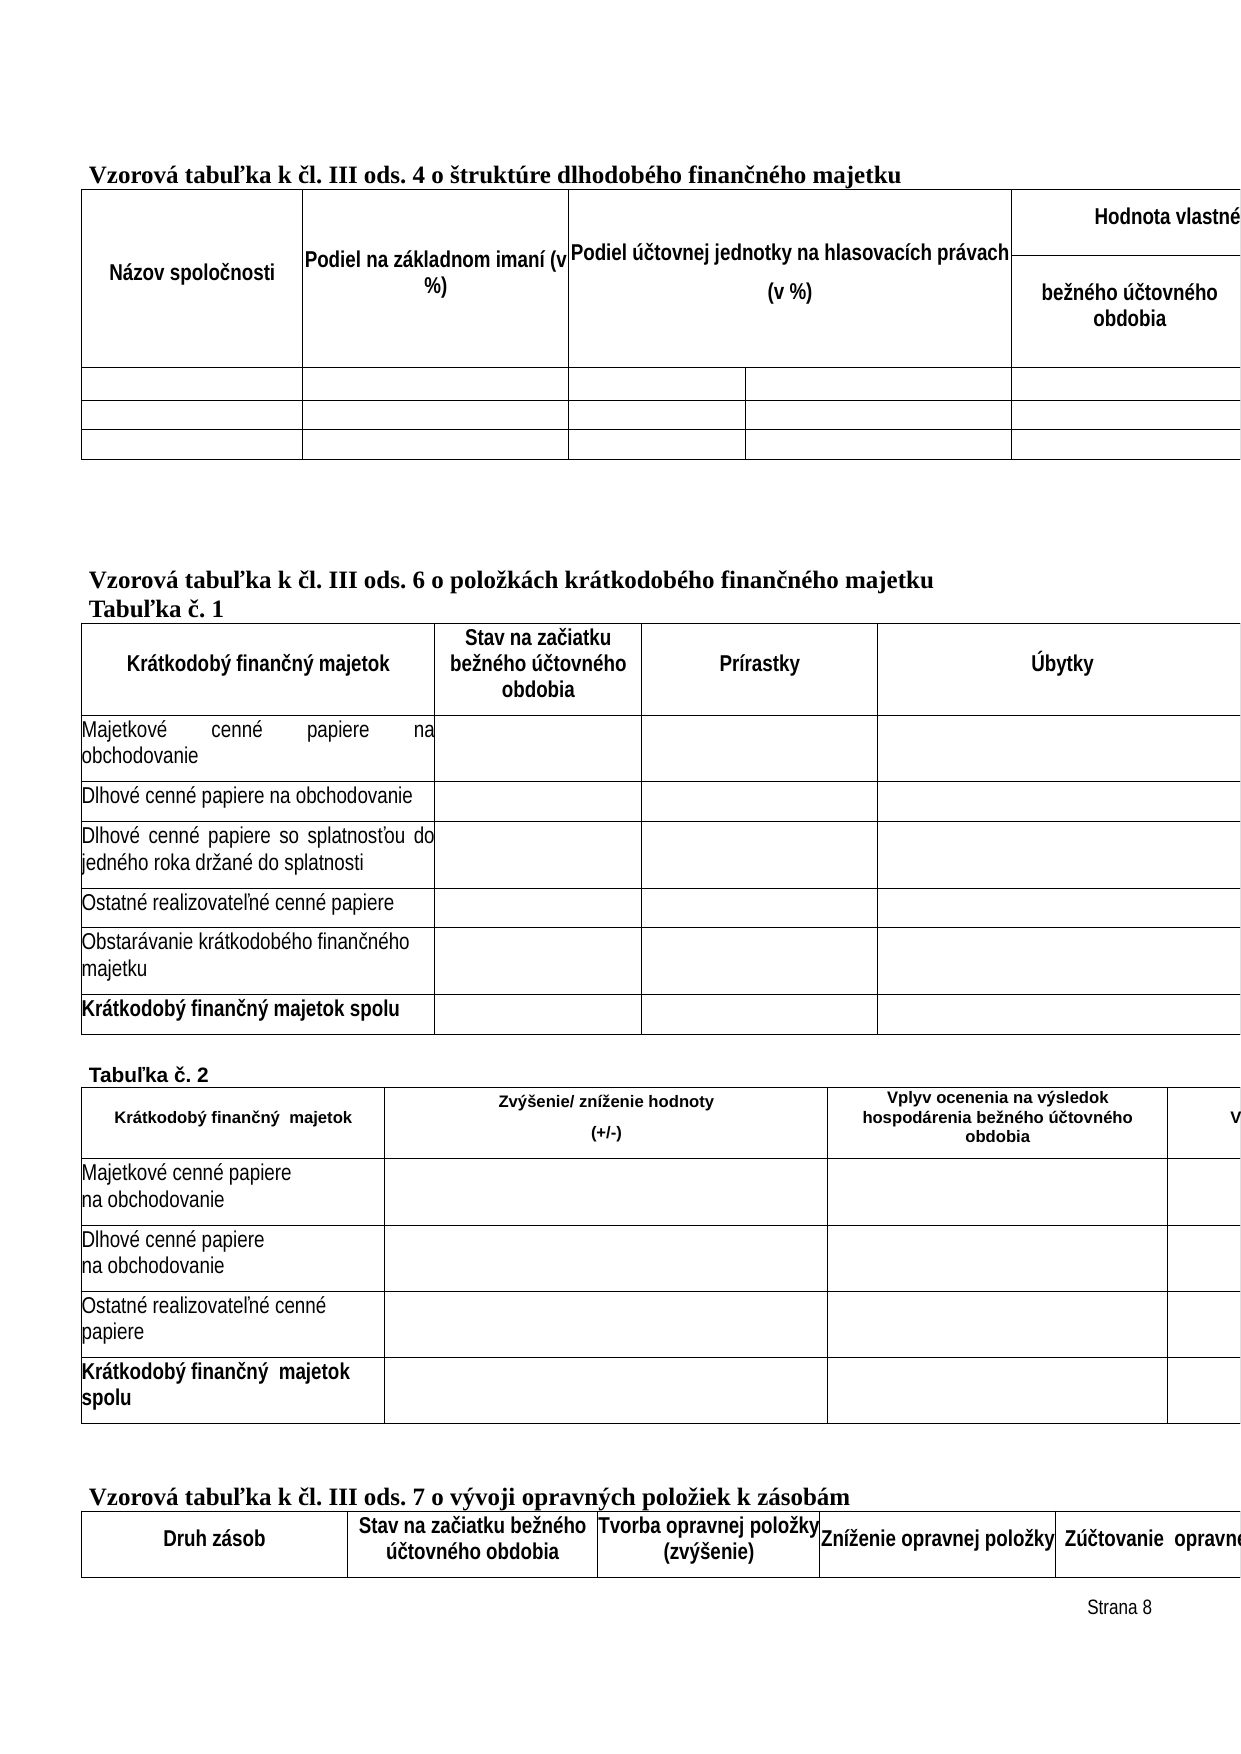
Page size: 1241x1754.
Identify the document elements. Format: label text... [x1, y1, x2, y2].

table_cell [642, 928, 877, 993]
table_cell [82, 401, 302, 429]
table_cell [878, 995, 1240, 1033]
table_cell [82, 368, 302, 399]
table_cell [1012, 430, 1240, 458]
table_cell [1012, 401, 1240, 429]
table_header Krátkodobý finančný majetok [82, 1088, 384, 1158]
table_cell [435, 716, 641, 781]
table_cell [569, 430, 745, 458]
table_cell Dlhové cenné papiere so splatnosťou do jedného roka držané do splatnosti [82, 822, 434, 887]
table_cell [1168, 1292, 1240, 1357]
table_header Stav na začiatku bežného účtovného obdobia [435, 624, 641, 715]
table_header Zvýšenie/ zníženie hodnoty (+/-) [385, 1088, 827, 1158]
table_cell Ostatné realizovateľné cenné papiere [82, 1292, 384, 1357]
table_header Vplyv ocenenia na vlastné imanie [1168, 1088, 1240, 1158]
table_header Druh zásob [82, 1512, 347, 1577]
table_cell [569, 401, 745, 429]
table_header Názov spoločnosti [82, 190, 302, 367]
table_cell Krátkodobý finančný majetok spolu [82, 1358, 384, 1423]
table_cell [303, 401, 568, 429]
text Vzorová tabuľka k čl. III ods. 6 o položkách krátkodobého finančného majetku [89, 565, 1152, 594]
table_cell [1012, 368, 1240, 399]
table_cell [878, 889, 1240, 927]
table_cell [642, 822, 877, 887]
table_cell [746, 430, 1011, 458]
table_cell [385, 1292, 827, 1357]
table_cell [435, 928, 641, 993]
text Tabuľka č. 2 [89, 1063, 1152, 1087]
table_cell [642, 782, 877, 821]
table_header Prírastky [642, 624, 877, 715]
table_cell [303, 430, 568, 458]
table_cell [435, 995, 641, 1033]
table_cell [828, 1159, 1167, 1224]
table_cell Ostatné realizovateľné cenné papiere [82, 889, 434, 927]
table_cell [385, 1159, 827, 1224]
table_cell [878, 782, 1240, 821]
table_cell [878, 716, 1240, 781]
table_header Podiel účtovnej jednotky na hlasovacích právach (v %) [569, 190, 1011, 367]
table_header Podiel na základnom imaní (v %) [303, 190, 568, 367]
table_cell [1168, 1226, 1240, 1291]
table_cell [385, 1358, 827, 1423]
table_header Hodnota vlastného imania ku koncu [1012, 190, 1240, 255]
table_cell Dlhové cenné papiere na obchodovanie [82, 782, 434, 821]
table_cell [82, 430, 302, 458]
table_cell [828, 1226, 1167, 1291]
table_cell [642, 995, 877, 1033]
table_header Stav na začiatku bežného účtovného obdobia [348, 1512, 597, 1577]
table_header Tvorba opravnej položky (zvýšenie) [598, 1512, 819, 1577]
table_header Úbytky [878, 624, 1240, 715]
text Tabuľka č. 1 [89, 594, 1152, 622]
text Vzorová tabuľka k čl. III ods. 4 o štruktúre dlhodobého finančného majetku [89, 160, 1152, 189]
table_header Zníženie opravnej položky [820, 1512, 1055, 1577]
table_header Zúčtovanie opravnej položky [1056, 1512, 1240, 1577]
table_cell [435, 782, 641, 821]
table_cell [435, 889, 641, 927]
table_cell Krátkodobý finančný majetok spolu [82, 995, 434, 1033]
table_cell [385, 1226, 827, 1291]
table_cell [1168, 1358, 1240, 1423]
table_cell Dlhové cenné papiere na obchodovanie [82, 1226, 384, 1291]
table_cell [746, 401, 1011, 429]
table_cell [435, 822, 641, 887]
table_header Vplyv ocenenia na výsledok hospodárenia bežného účtovného obdobia [828, 1088, 1167, 1158]
table_cell Majetkové cenné papiere na obchodovanie [82, 716, 434, 781]
table_cell [1168, 1159, 1240, 1224]
table_cell Majetkové cenné papiere na obchodovanie [82, 1159, 384, 1224]
table_cell [303, 368, 568, 399]
table_cell [878, 928, 1240, 993]
table_cell [569, 368, 745, 399]
table_cell [828, 1358, 1167, 1423]
table_cell [746, 368, 1011, 399]
table_cell Obstarávanie krátkodobého finančného majetku [82, 928, 434, 993]
table_cell bežného účtovného obdobia [1012, 256, 1240, 367]
table_cell [878, 822, 1240, 887]
table_cell [642, 716, 877, 781]
table_cell [642, 889, 877, 927]
text Vzorová tabuľka k čl. III ods. 7 o vývoji opravných položiek k zásobám [89, 1482, 1152, 1511]
table_header Krátkodobý finančný majetok [82, 624, 434, 715]
table_cell [828, 1292, 1167, 1357]
